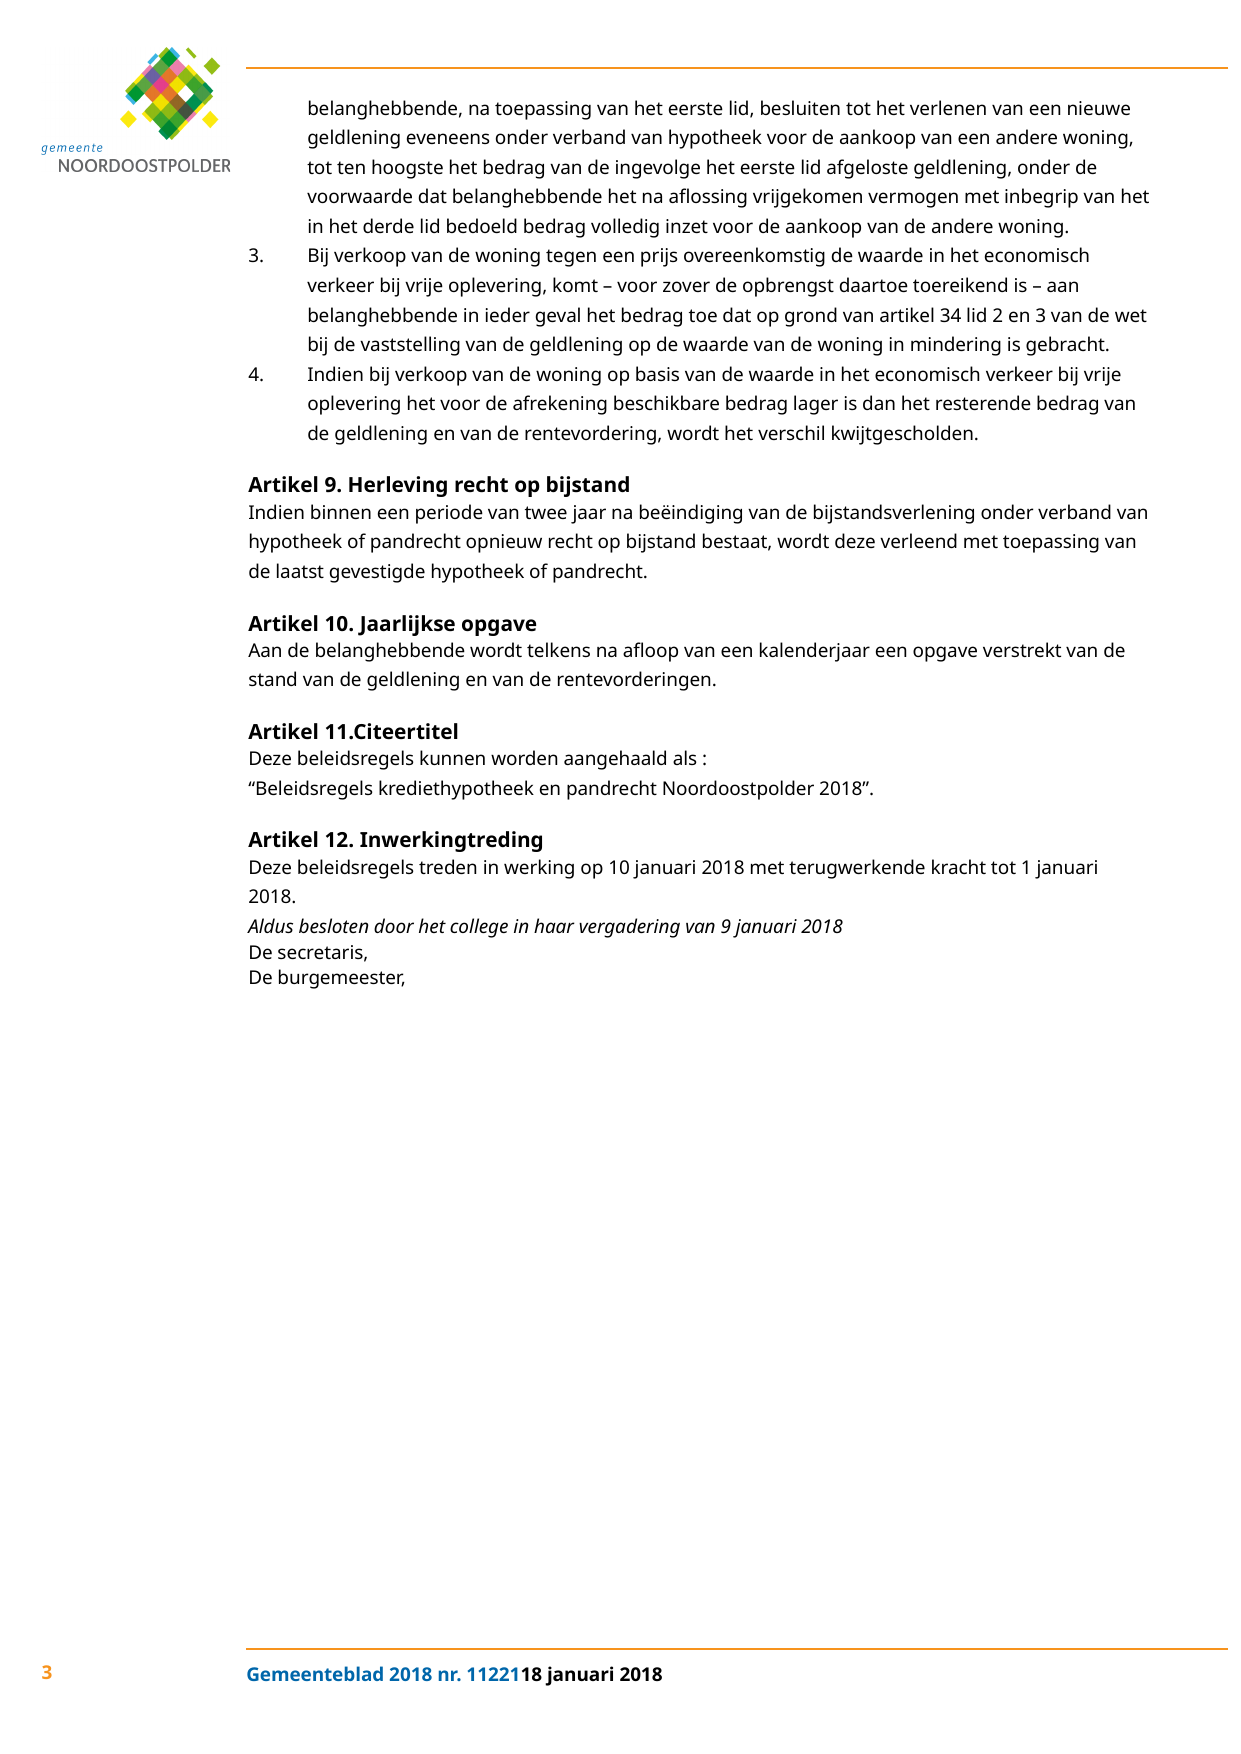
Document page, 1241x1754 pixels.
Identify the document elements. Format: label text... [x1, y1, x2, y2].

text Aldus besloten door het college in haar vergadering van 9 januari 2018 [248, 913, 1152, 939]
text Artikel 10. Jaarlijkse opgave [248, 609, 1152, 637]
text Indien binnen een periode van twee jaar na beëindiging van de bijstandsverlening onder verband van hypotheek of pandrecht opnieuw recht op bijstand bestaat, wordt deze verleend met toepassing van de laatst gevestigde hypotheek of pandrecht. [248, 499, 1152, 584]
text De secretaris, [248, 939, 1152, 964]
picture [41, 47, 231, 172]
text De burgemeester, [248, 964, 1152, 990]
text Deze beleidsregels kunnen worden aangehaald als : [248, 746, 1152, 771]
list Indien bij verkoop van de woning op basis van de waarde in het economisch verkeer bij vrije oplevering het voor de afrekening beschikbare bedrag lager is dan het resterende bedrag van de geldlening en van de rentevordering, wordt het verschil kwijtgescholden. [248, 361, 1152, 446]
text Artikel 12. Inwerkingtreding [248, 826, 1152, 854]
list Bij verkoop van de woning tegen een prijs overeenkomstig de waarde in het economisch verkeer bij vrije oplevering, komt – voor zover de opbrengst daartoe toereikend is – aan belanghebbende in ieder geval het bedrag toe dat op grond van artikel 34 lid 2 en 3 van de wet bij de vaststelling van de geldlening op de waarde van de woning in mindering is gebracht. [248, 243, 1152, 357]
text “Beleidsregels krediethypotheek en pandrecht Noordoostpolder 2018”. [248, 775, 1152, 801]
text Aan de belanghebbende wordt telkens na afloop van een kalenderjaar een opgave verstrekt van de stand van de geldlening en van de rentevorderingen. [248, 637, 1152, 692]
text Deze beleidsregels treden in werking op 10 januari 2018 met terugwerkende kracht tot 1 januari 2018. [248, 854, 1152, 909]
text Artikel 11.Citeertitel [248, 717, 1152, 746]
text Artikel 9. Herleving recht op bijstand [248, 471, 1152, 499]
list belanghebbende, na toepassing van het eerste lid, besluiten tot het verlenen van een nieuwe geldlening eveneens onder verband van hypotheek voor de aankoop van een andere woning, tot ten hoogste het bedrag van de ingevolge het eerste lid afgeloste geldlening, onder de voorwaarde dat belanghebbende het na aflossing vrijgekomen vermogen met inbegrip van het in het derde lid bedoeld bedrag volledig inzet voor de aankoop van de andere woning. [248, 95, 1152, 239]
